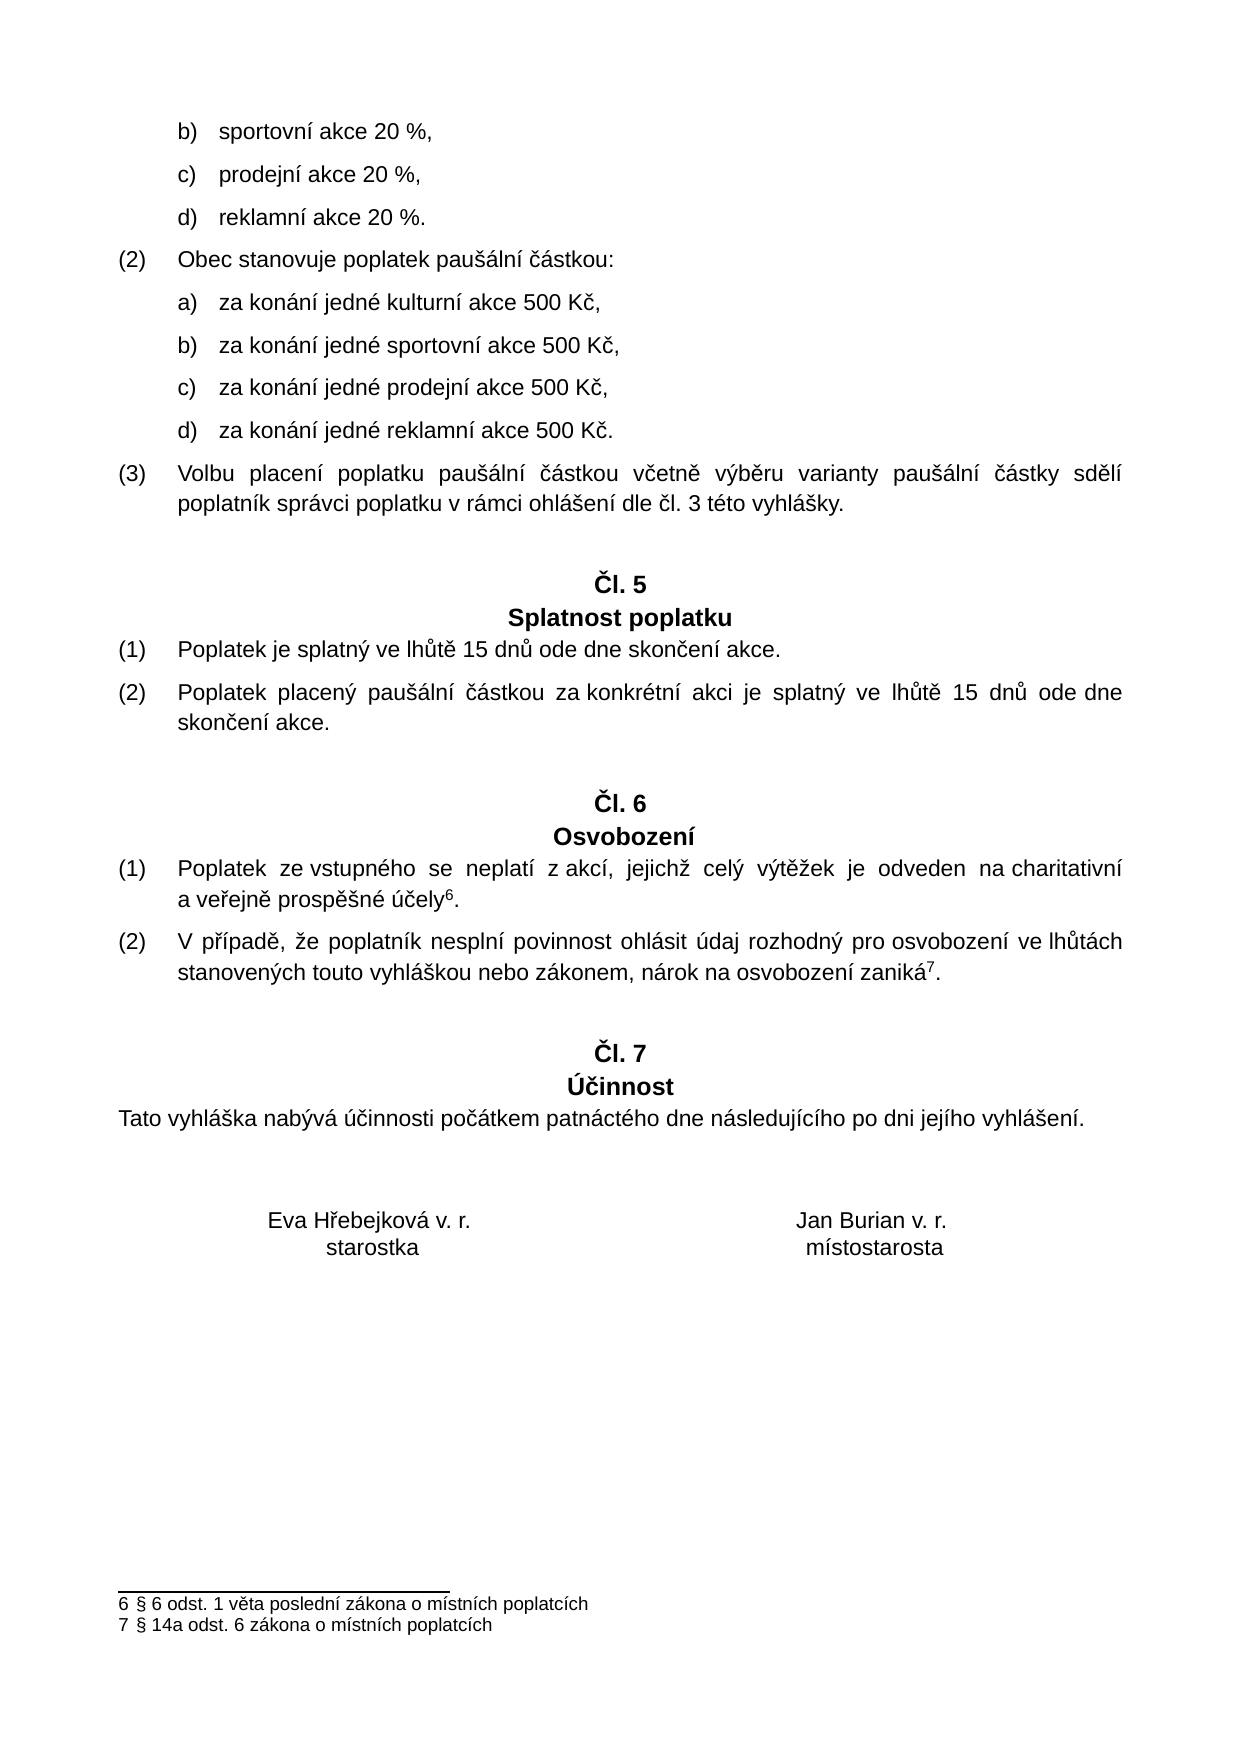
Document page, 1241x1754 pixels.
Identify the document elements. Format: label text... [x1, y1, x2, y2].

list za konání jedné prodejní akce 500 Kč, [177, 374, 1122, 401]
list Obec stanovuje poplatek paušální částkou: [118, 246, 1122, 273]
list za konání jedné sportovní akce 500 Kč, [177, 332, 1122, 358]
list za konání jedné kulturní akce 500 Kč, [177, 289, 1122, 315]
subtitle Čl. 5 Splatnost poplatku [118, 570, 1122, 632]
table_cell [118, 1266, 620, 1384]
list § 6 odst. 1 věta poslední zákona o místních poplatcích [118, 1592, 1122, 1614]
table_header Jan Burian v. r. místostarosta [620, 1148, 1122, 1266]
text Tato vyhláška nabývá účinnosti počátkem patnáctého dne následujícího po dni jejího vyhlášení. [118, 1105, 1122, 1131]
subtitle Čl. 7 Účinnost [118, 1039, 1122, 1101]
list Poplatek je splatný ve lhůtě 15 dnů ode dne skončení akce. [118, 636, 1122, 663]
list Volbu placení poplatku paušální částkou včetně výběru varianty paušální částky sdělí poplatník správci poplatku v rámci ohlášení dle čl. 3 této vyhlášky. [118, 460, 1122, 516]
table_cell [620, 1266, 1122, 1384]
list prodejní akce 20 %, [177, 161, 1122, 187]
table_header Eva Hřebejková v. r. starostka [118, 1148, 620, 1266]
subtitle Čl. 6 Osvobození [118, 789, 1122, 851]
list § 14a odst. 6 zákona o místních poplatcích [118, 1614, 1122, 1635]
list sportovní akce 20 %, [177, 118, 1122, 144]
list reklamní akce 20 %. [177, 203, 1122, 230]
list Poplatek placený paušální částkou za konkrétní akci je splatný ve lhůtě 15 dnů ode dne skončení akce. [118, 679, 1122, 736]
list V případě, že poplatník nesplní povinnost ohlásit údaj rozhodný pro osvobození ve lhůtách stanovených touto vyhláškou nebo zákonem, nárok na osvobození zaniká. [118, 928, 1122, 985]
list za konání jedné reklamní akce 500 Kč. [177, 417, 1122, 443]
list Poplatek ze vstupného se neplatí z akcí, jejichž celý výtěžek je odveden na charitativní a veřejně prospěšné účely. [118, 855, 1122, 912]
